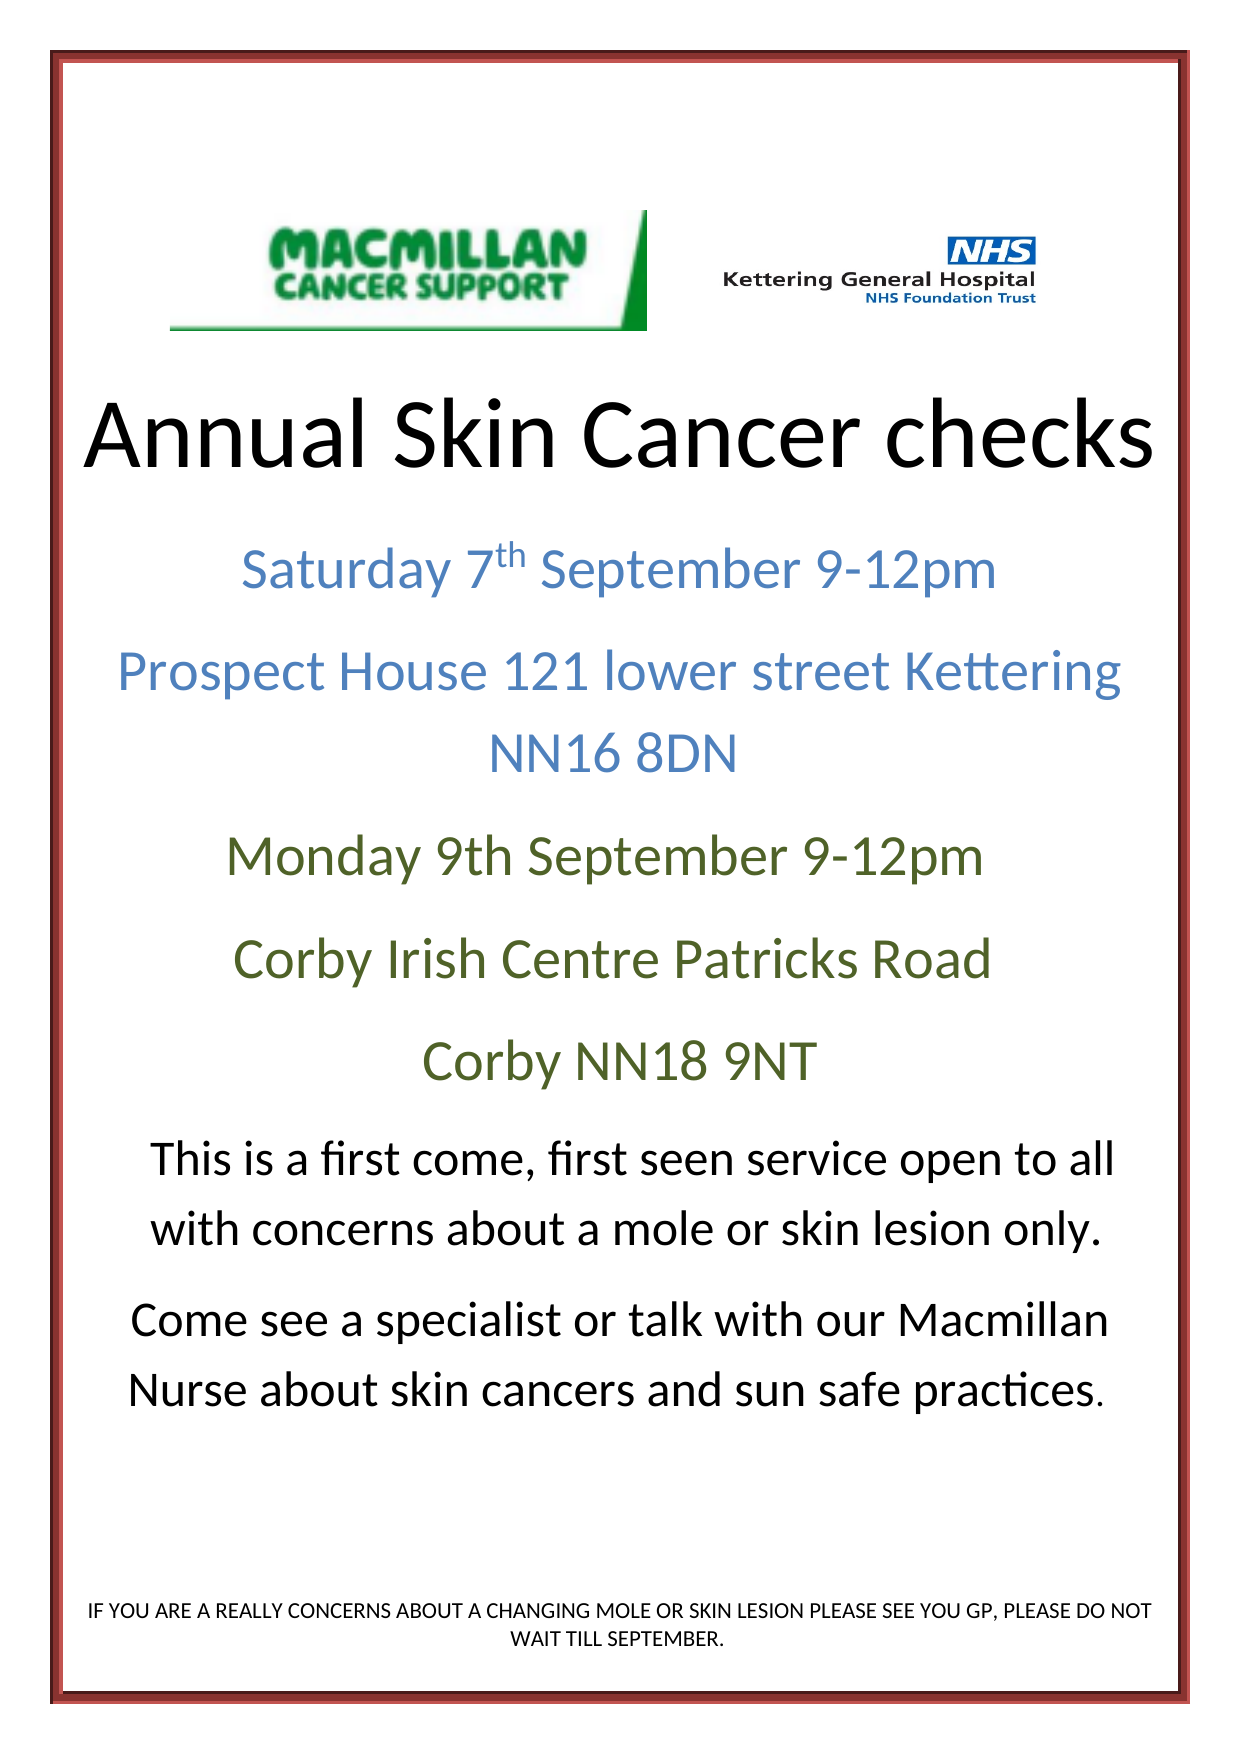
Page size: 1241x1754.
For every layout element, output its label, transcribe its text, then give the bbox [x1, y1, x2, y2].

text Corby Irish Centre Patricks Road [75, 921, 1165, 993]
text Saturday 7th September 9-12pm [75, 531, 1165, 603]
text Prospect House 121 lower street Kettering NN16 8DN [75, 634, 1165, 787]
text Corby NN18 9NT [75, 1024, 1165, 1095]
text Come see a specialist or talk with our Macmillan Nurse about skin cancers and sun safe practices. [75, 1288, 1165, 1419]
text Monday 9th September 9-12pm [150, 819, 1165, 890]
text This is a first come, first seen service open to all with concerns about a mole or skin lesion only. [150, 1127, 1165, 1258]
text Annual Skin Cancer checks [75, 133, 1165, 492]
